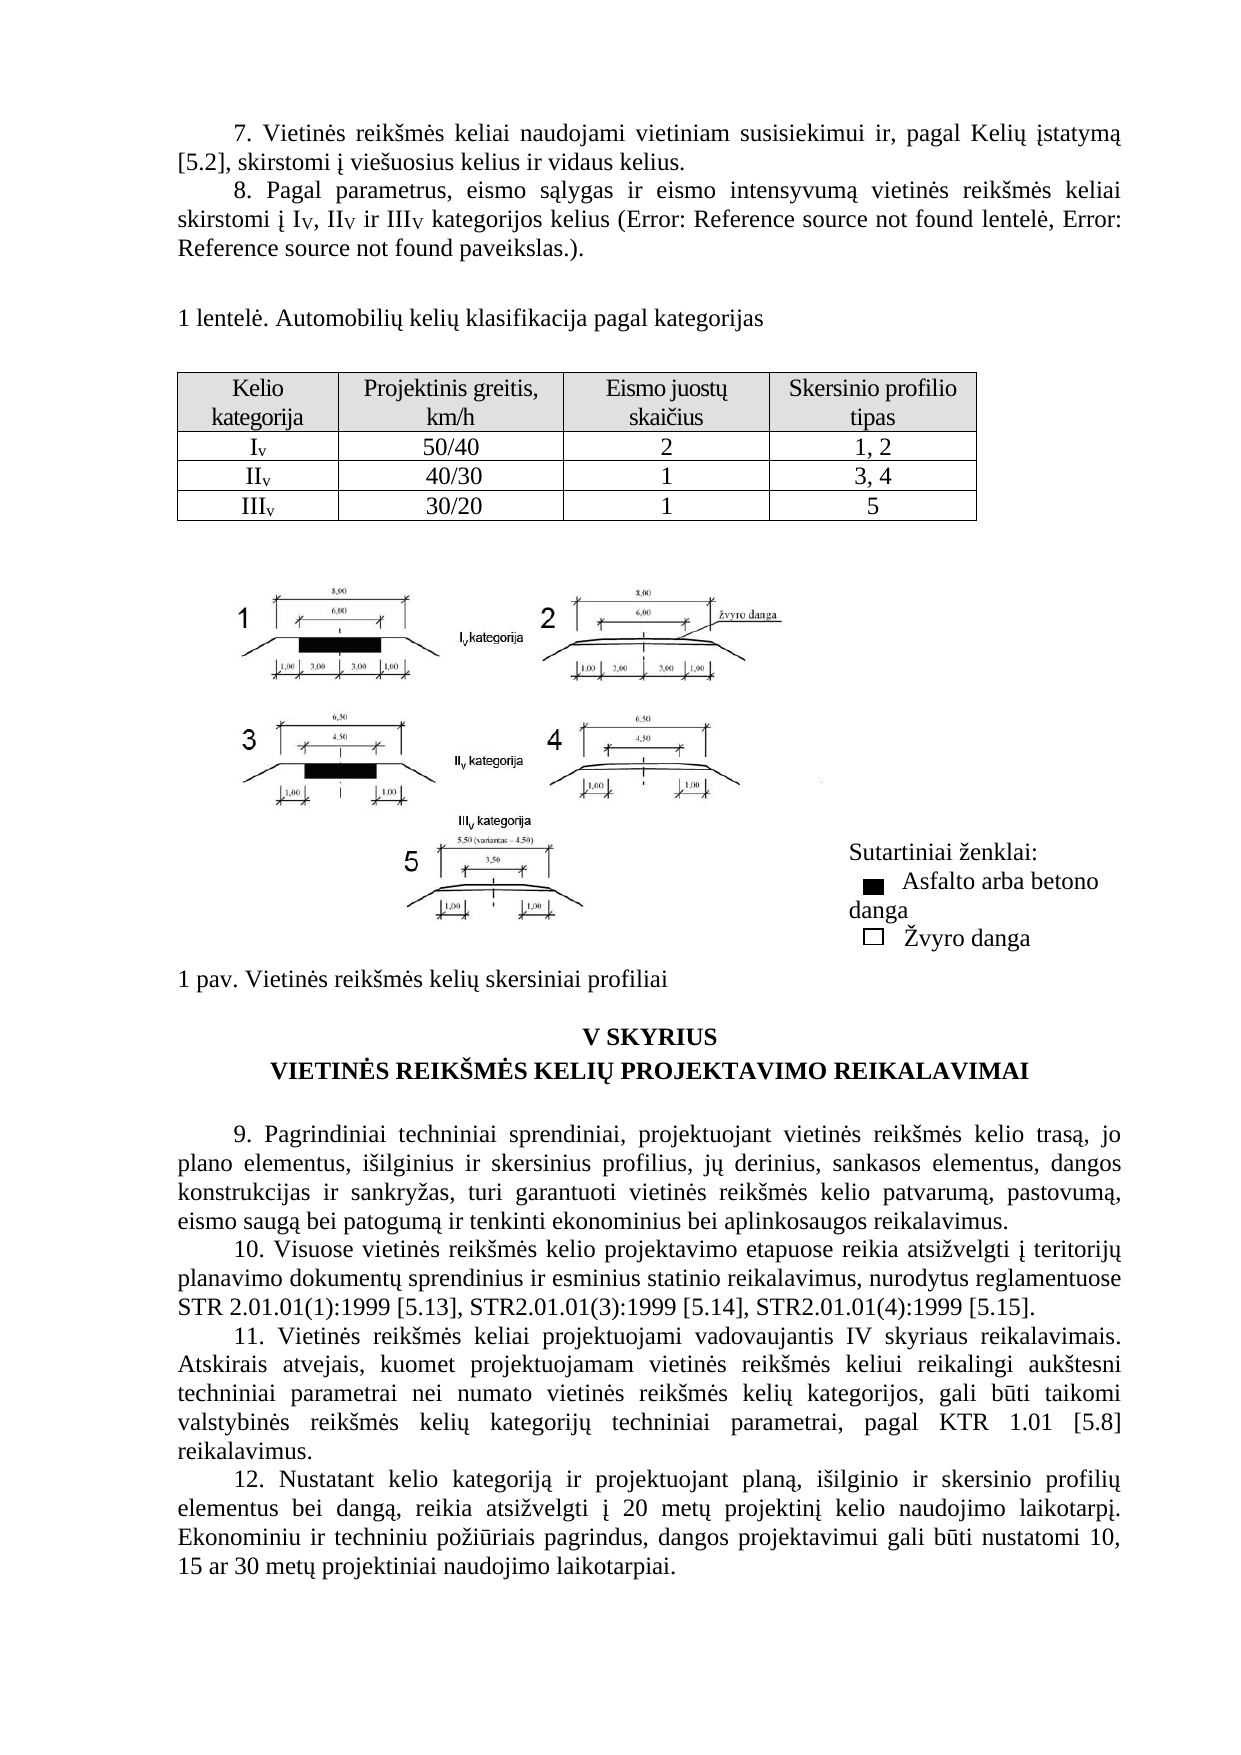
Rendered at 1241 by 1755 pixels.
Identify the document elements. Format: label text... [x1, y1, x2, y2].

table_cell 5 [770, 491, 976, 520]
text 1 pav. Vietinės reikšmės kelių skersiniai profiliai [177, 964, 1122, 993]
table_cell 2 [564, 432, 769, 460]
table_header Kelio kategorija [178, 373, 338, 431]
table_cell 1 [564, 491, 769, 520]
table_cell IIv [178, 461, 338, 490]
table_cell IIIv [178, 491, 338, 520]
table_header Sutartiniai ženklai: Asfalto arba betono danga Žvyro danga [837, 550, 1145, 952]
text 7. Vietinės reikšmės keliai naudojami vietiniam susisiekimui ir, pagal Kelių įstatymą [5.2], skirstomi į viešuosius kelius ir vidaus kelius. [177, 118, 1122, 176]
text 9. Pagrindiniai techniniai sprendiniai, projektuojant vietinės reikšmės kelio trasą, jo plano elementus, išilginius ir skersinius profilius, jų derinius, sankasos elementus, dangos konstrukcijas ir sankryžas, turi garantuoti vietinės reikšmės kelio patvarumą, pastovumą, eismo saugą bei patogumą ir tenkinti ekonominius bei aplinkosaugos reikalavimus. [177, 1119, 1122, 1234]
table_cell 30/20 [339, 491, 563, 520]
table_cell 1 [564, 461, 769, 490]
table_header Projektinis greitis, km/h [339, 373, 563, 431]
text 1 lentelė. Automobilių kelių klasifikacija pagal kategorijas [177, 303, 1122, 331]
text V SKYRIUS [177, 1022, 1122, 1051]
text VIETINĖS REIKŠMĖS KELIŲ PROJEKTAVIMO REIKALAVIMAI [177, 1056, 1122, 1085]
table_header Eismo juostų skaičius [564, 373, 769, 431]
table_cell 3, 4 [770, 461, 976, 490]
table_header [177, 550, 837, 952]
table_cell 50/40 [339, 432, 563, 460]
text 12. Nustatant kelio kategoriją ir projektuojant planą, išilginio ir skersinio profilių elementus bei dangą, reikia atsižvelgti į 20 metų projektinį kelio naudojimo laikotarpį. Ekonominiu ir techniniu požiūriais pagrindus, dangos projektavimui gali būti nustatomi 10, 15 ar 30 metų projektiniai naudojimo laikotarpiai. [177, 1464, 1122, 1579]
text 8. Pagal parametrus, eismo sąlygas ir eismo intensyvumą vietinės reikšmės keliai skirstomi į IV, IIV ir IIIV kategorijos kelius (1 lentelė, 1 paveikslas.). [177, 176, 1122, 262]
table_cell Iv [178, 432, 338, 460]
text 10. Visuose vietinės reikšmės kelio projektavimo etapuose reikia atsižvelgti į teritorijų planavimo dokumentų sprendinius ir esminius statinio reikalavimus, nurodytus reglamentuose STR 2.01.01(1):1999 [5.13], STR2.01.01(3):1999 [5.14], STR2.01.01(4):1999 [5.15]. [177, 1234, 1122, 1321]
table_cell 1, 2 [770, 432, 976, 460]
table_cell 40/30 [339, 461, 563, 490]
text 11. Vietinės reikšmės keliai projektuojami vadovaujantis IV skyriaus reikalavimais. Atskirais atvejais, kuomet projektuojamam vietinės reikšmės keliui reikalingi aukštesni techniniai parametrai nei numato vietinės reikšmės kelių kategorijos, gali būti taikomi valstybinės reikšmės kelių kategorijų techniniai parametrai, pagal KTR 1.01 [5.8] reikalavimus. [177, 1321, 1122, 1464]
table_header Skersinio profilio tipas [770, 373, 976, 431]
